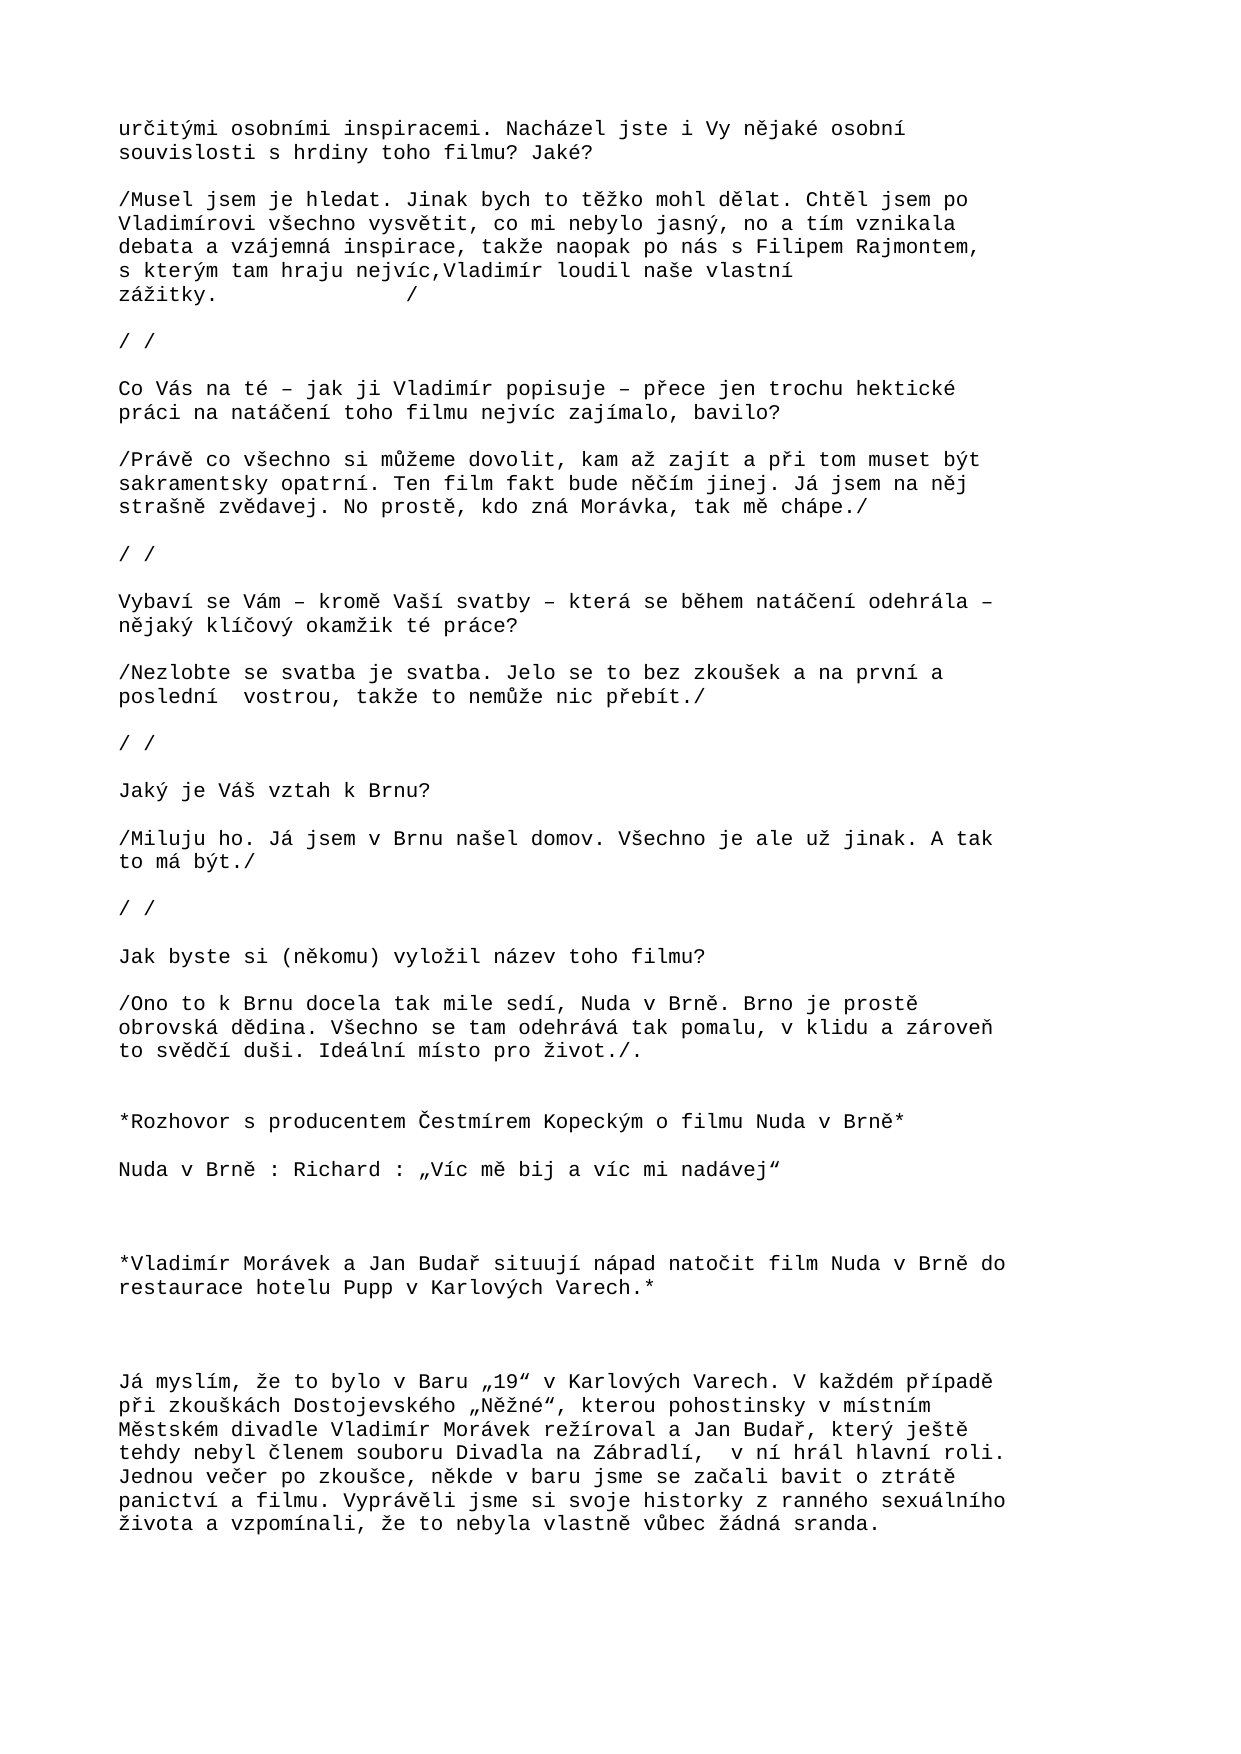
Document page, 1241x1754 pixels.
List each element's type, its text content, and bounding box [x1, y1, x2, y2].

text panictví a filmu. Vyprávěli jsme si svoje historky z ranného sexuálního [118, 1489, 1122, 1513]
text to svědčí duši. Ideální místo pro život./. [118, 1040, 1122, 1064]
text Jak byste si (někomu) vyložil název toho filmu? [118, 946, 1122, 969]
text souvislosti s hrdiny toho filmu? Jaké? [118, 142, 1122, 165]
text / / [118, 733, 1122, 757]
text /Právě co všechno si můžeme dovolit, kam až zajít a při tom muset být [118, 449, 1122, 473]
text Jaký je Váš vztah k Brnu? [118, 780, 1122, 804]
text sakramentsky opatrní. Ten film fakt bude něčím jinej. Já jsem na něj [118, 473, 1122, 496]
text / / [118, 544, 1122, 567]
text s kterým tam hraju nejvíc,Vladimír loudil naše vlastní [118, 260, 1122, 284]
text Městském divadle Vladimír Morávek režíroval a Jan Budař, který ještě [118, 1419, 1122, 1442]
text Nuda v Brně : Richard : „Víc mě bij a víc mi nadávej“ [118, 1158, 1122, 1182]
text obrovská dědina. Všechno se tam odehrává tak pomalu, v klidu a zároveň [118, 1017, 1122, 1040]
text restaurace hotelu Pupp v Karlových Varech.* [118, 1277, 1122, 1300]
text debata a vzájemná inspirace, takže naopak po nás s Filipem Rajmontem, [118, 236, 1122, 260]
text nějaký klíčový okamžik té práce? [118, 615, 1122, 638]
text / / [118, 898, 1122, 922]
text / / [118, 331, 1122, 354]
text poslední vostrou, takže to nemůže nic přebít./ [118, 686, 1122, 709]
text Jednou večer po zkoušce, někde v baru jsme se začali bavit o ztrátě [118, 1466, 1122, 1489]
text /Miluju ho. Já jsem v Brnu našel domov. Všechno je ale už jinak. A tak [118, 827, 1122, 851]
text zážitky. / [118, 284, 1122, 307]
text /Ono to k Brnu docela tak mile sedí, Nuda v Brně. Brno je prostě [118, 993, 1122, 1017]
text *Rozhovor s producentem Čestmírem Kopeckým o filmu Nuda v Brně* [118, 1111, 1122, 1135]
text strašně zvědavej. No prostě, kdo zná Morávka, tak mě chápe./ [118, 496, 1122, 520]
text Vybaví se Vám – kromě Vaší svatby – která se během natáčení odehrála – [118, 591, 1122, 615]
text Já myslím, že to bylo v Baru „19“ v Karlových Varech. V každém případě [118, 1371, 1122, 1395]
text práci na natáčení toho filmu nejvíc zajímalo, bavilo? [118, 402, 1122, 426]
text života a vzpomínali, že to nebyla vlastně vůbec žádná sranda. [118, 1513, 1122, 1537]
text určitými osobními inspiracemi. Nacházel jste i Vy nějaké osobní [118, 118, 1122, 142]
text při zkouškách Dostojevského „Něžné“, kterou pohostinsky v místním [118, 1395, 1122, 1419]
text Co Vás na té – jak ji Vladimír popisuje – přece jen trochu hektické [118, 378, 1122, 402]
text /Nezlobte se svatba je svatba. Jelo se to bez zkoušek a na první a [118, 662, 1122, 686]
text /Musel jsem je hledat. Jinak bych to těžko mohl dělat. Chtěl jsem po [118, 189, 1122, 213]
text tehdy nebyl členem souboru Divadla na Zábradlí, v ní hrál hlavní roli. [118, 1442, 1122, 1466]
text *Vladimír Morávek a Jan Budař situují nápad natočit film Nuda v Brně do [118, 1253, 1122, 1277]
text Vladimírovi všechno vysvětit, co mi nebylo jasný, no a tím vznikala [118, 213, 1122, 236]
text to má být./ [118, 851, 1122, 875]
